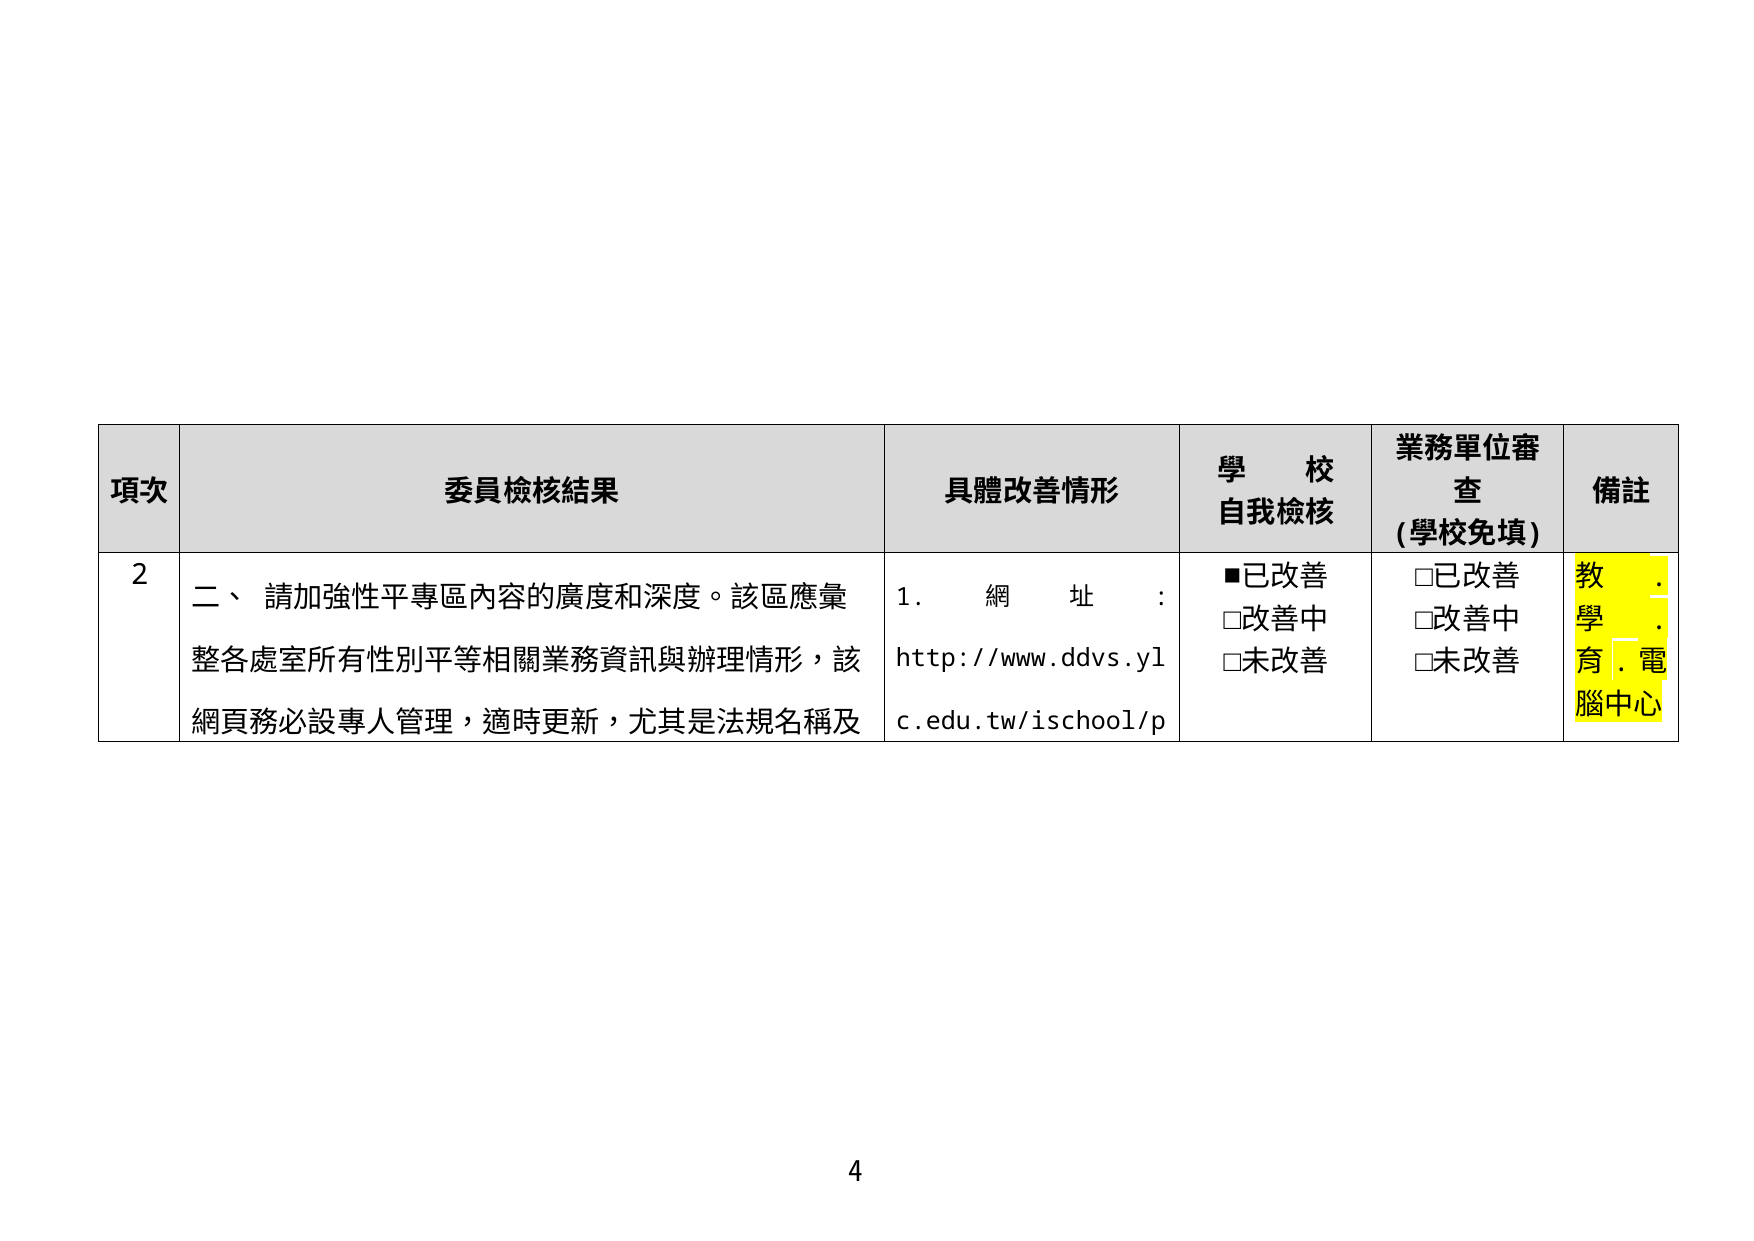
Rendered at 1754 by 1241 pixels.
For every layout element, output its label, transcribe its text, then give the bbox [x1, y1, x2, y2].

table_header 學 校 自我檢核 [1180, 425, 1371, 552]
table_cell □已改善 □改善中 □未改善 [1372, 553, 1563, 741]
table_header 項次 [99, 425, 179, 552]
table_cell 教.學.育.電腦中心 [1564, 553, 1678, 741]
table_header 業務單位審查 (學校免填) [1372, 425, 1563, 552]
table_header 委員檢核結果 [180, 425, 884, 552]
table_cell ■已改善 □改善中 □未改善 [1180, 553, 1371, 741]
table_cell 二、 請加強性平專區內容的廣度和深度。該區應彙整各處室所有性別平等相關業務資訊與辦理情形，該網頁務必設專人管理，適時更新，尤其是法規名稱及 [180, 553, 884, 741]
table_cell 1.網址: http://www.ddvs.ylc.edu.tw/ischool/p [885, 553, 1179, 741]
table_header 備註 [1564, 425, 1678, 552]
table_header 具體改善情形 [885, 425, 1179, 552]
table_cell 2 [99, 553, 179, 741]
